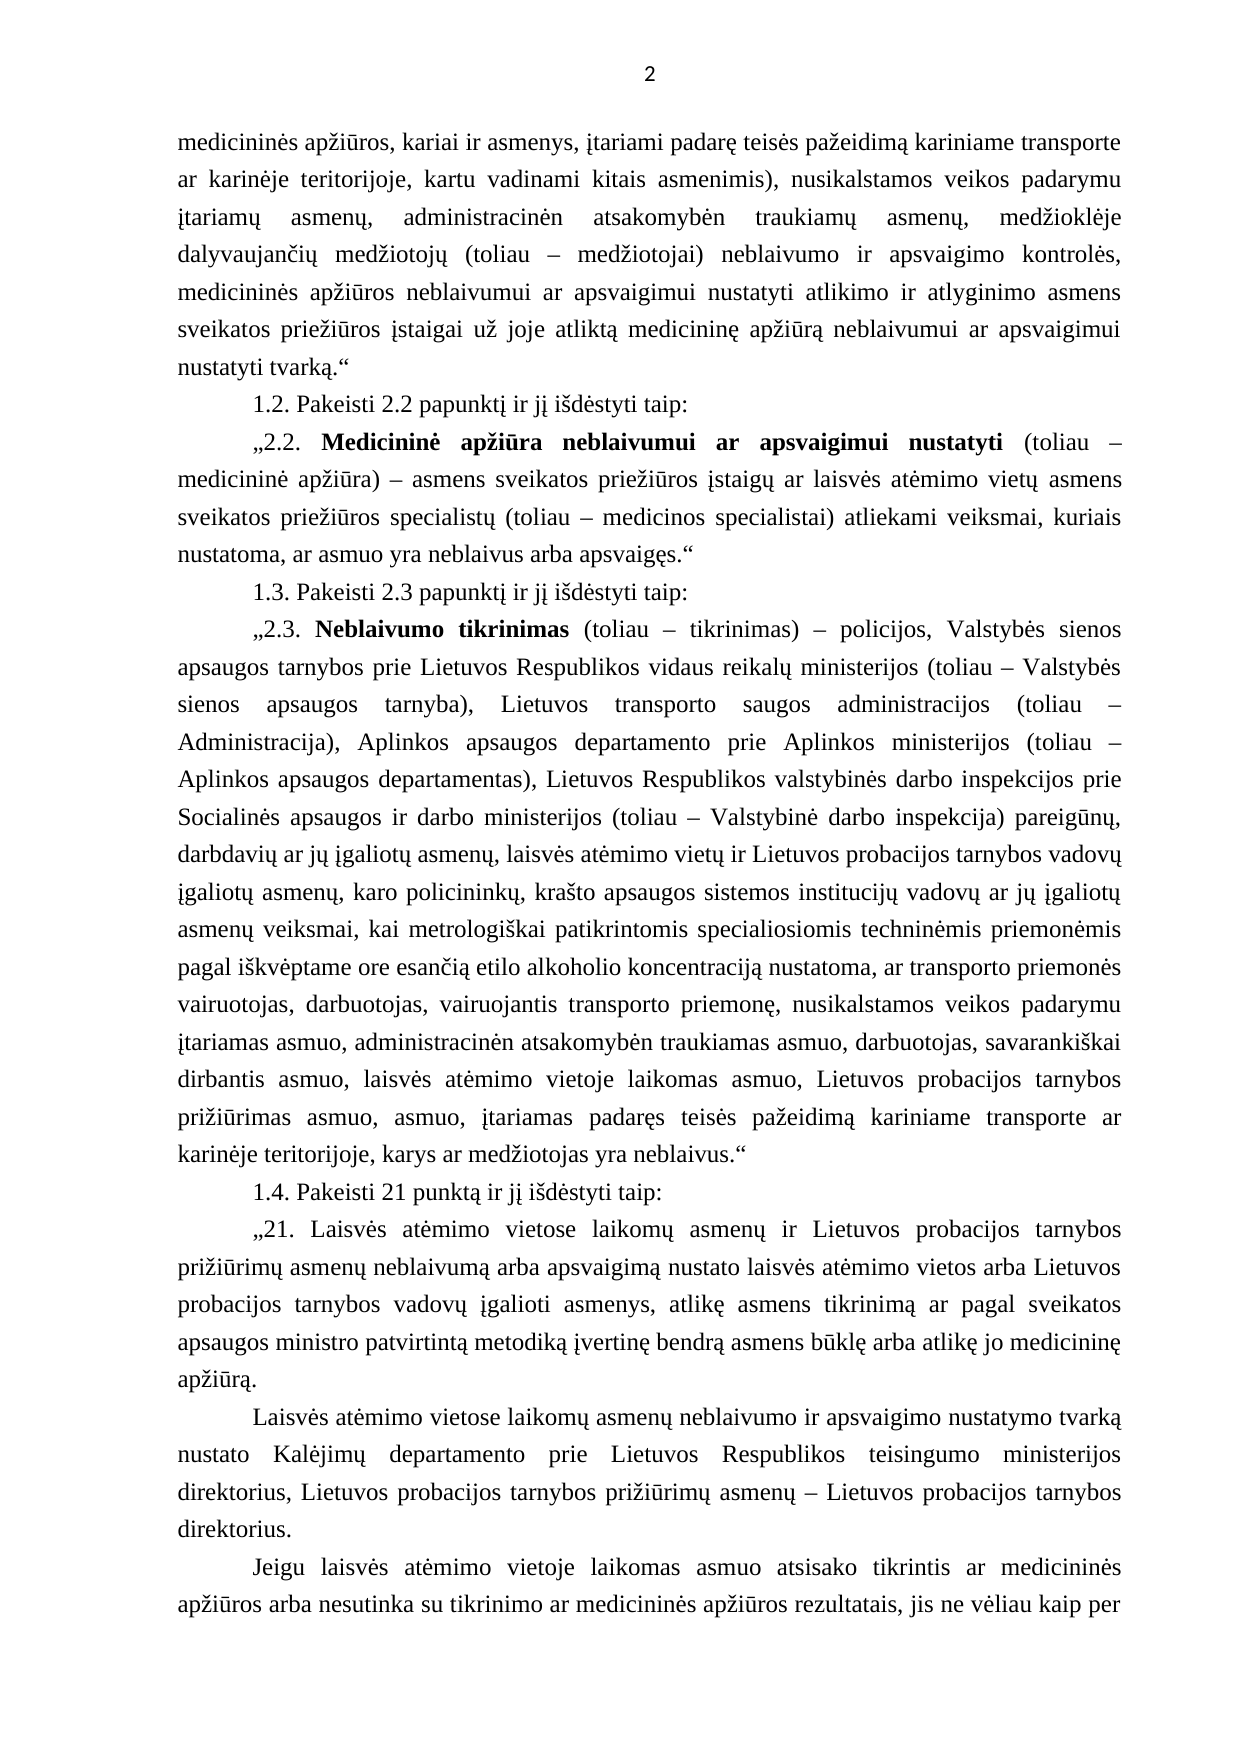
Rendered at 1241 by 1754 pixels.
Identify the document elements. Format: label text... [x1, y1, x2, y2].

text medicininės apžiūros, kariai ir asmenys, įtariami padarę teisės pažeidimą kariniame transporte ar karinėje teritorijoje, kartu vadinami kitais asmenimis), nusikalstamos veikos padarymu įtariamų asmenų, administracinėn atsakomybėn traukiamų asmenų, medžioklėje dalyvaujančių medžiotojų (toliau – medžiotojai) neblaivumo ir apsvaigimo kontrolės, medicininės apžiūros neblaivumui ar apsvaigimui nustatyti atlikimo ir atlyginimo asmens sveikatos priežiūros įstaigai už joje atliktą medicininę apžiūrą neblaivumui ar apsvaigimui nustatyti tvarką.“ [177, 118, 1122, 381]
text 1.4. Pakeisti 21 punktą ir jį išdėstyti taip: [177, 1168, 1122, 1206]
text 1.3. Pakeisti 2.3 papunktį ir jį išdėstyti taip: [177, 568, 1122, 606]
text „2.2. Medicininė apžiūra neblaivumui ar apsvaigimui nustatyti (toliau – medicininė apžiūra) – asmens sveikatos priežiūros įstaigų ar laisvės atėmimo vietų asmens sveikatos priežiūros specialistų (toliau – medicinos specialistai) atliekami veiksmai, kuriais nustatoma, ar asmuo yra neblaivus arba apsvaigęs.“ [177, 418, 1122, 568]
text „21. Laisvės atėmimo vietose laikomų asmenų ir Lietuvos probacijos tarnybos prižiūrimų asmenų neblaivumą arba apsvaigimą nustato laisvės atėmimo vietos arba Lietuvos probacijos tarnybos vadovų įgalioti asmenys, atlikę asmens tikrinimą ar pagal sveikatos apsaugos ministro patvirtintą metodiką įvertinę bendrą asmens būklę arba atlikę jo medicininę apžiūrą. [177, 1206, 1122, 1393]
text „2.3. Neblaivumo tikrinimas (toliau – tikrinimas) – policijos, Valstybės sienos apsaugos tarnybos prie Lietuvos Respublikos vidaus reikalų ministerijos (toliau – Valstybės sienos apsaugos tarnyba), Lietuvos transporto saugos administracijos (toliau – Administracija), Aplinkos apsaugos departamento prie Aplinkos ministerijos (toliau – Aplinkos apsaugos departamentas), Lietuvos Respublikos valstybinės darbo inspekcijos prie Socialinės apsaugos ir darbo ministerijos (toliau – Valstybinė darbo inspekcija) pareigūnų, darbdavių ar jų įgaliotų asmenų, laisvės atėmimo vietų ir Lietuvos probacijos tarnybos vadovų įgaliotų asmenų, karo policininkų, krašto apsaugos sistemos institucijų vadovų ar jų įgaliotų asmenų veiksmai, kai metrologiškai patikrintomis specialiosiomis techninėmis priemonėmis pagal iškvėptame ore esančią etilo alkoholio koncentraciją nustatoma, ar transporto priemonės vairuotojas, darbuotojas, vairuojantis transporto priemonę, nusikalstamos veikos padarymu įtariamas asmuo, administracinėn atsakomybėn traukiamas asmuo, darbuotojas, savarankiškai dirbantis asmuo, laisvės atėmimo vietoje laikomas asmuo, Lietuvos probacijos tarnybos prižiūrimas asmuo, asmuo, įtariamas padaręs teisės pažeidimą kariniame transporte ar karinėje teritorijoje, karys ar medžiotojas yra neblaivus.“ [177, 606, 1122, 1168]
text Jeigu laisvės atėmimo vietoje laikomas asmuo atsisako tikrintis ar medicininės apžiūros arba nesutinka su tikrinimo ar medicininės apžiūros rezultatais, jis ne vėliau kaip per [177, 1543, 1122, 1618]
text Laisvės atėmimo vietose laikomų asmenų neblaivumo ir apsvaigimo nustatymo tvarką nustato Kalėjimų departamento prie Lietuvos Respublikos teisingumo ministerijos direktorius, Lietuvos probacijos tarnybos prižiūrimų asmenų – Lietuvos probacijos tarnybos direktorius. [177, 1393, 1122, 1543]
text 1.2. Pakeisti 2.2 papunktį ir jį išdėstyti taip: [177, 381, 1122, 418]
